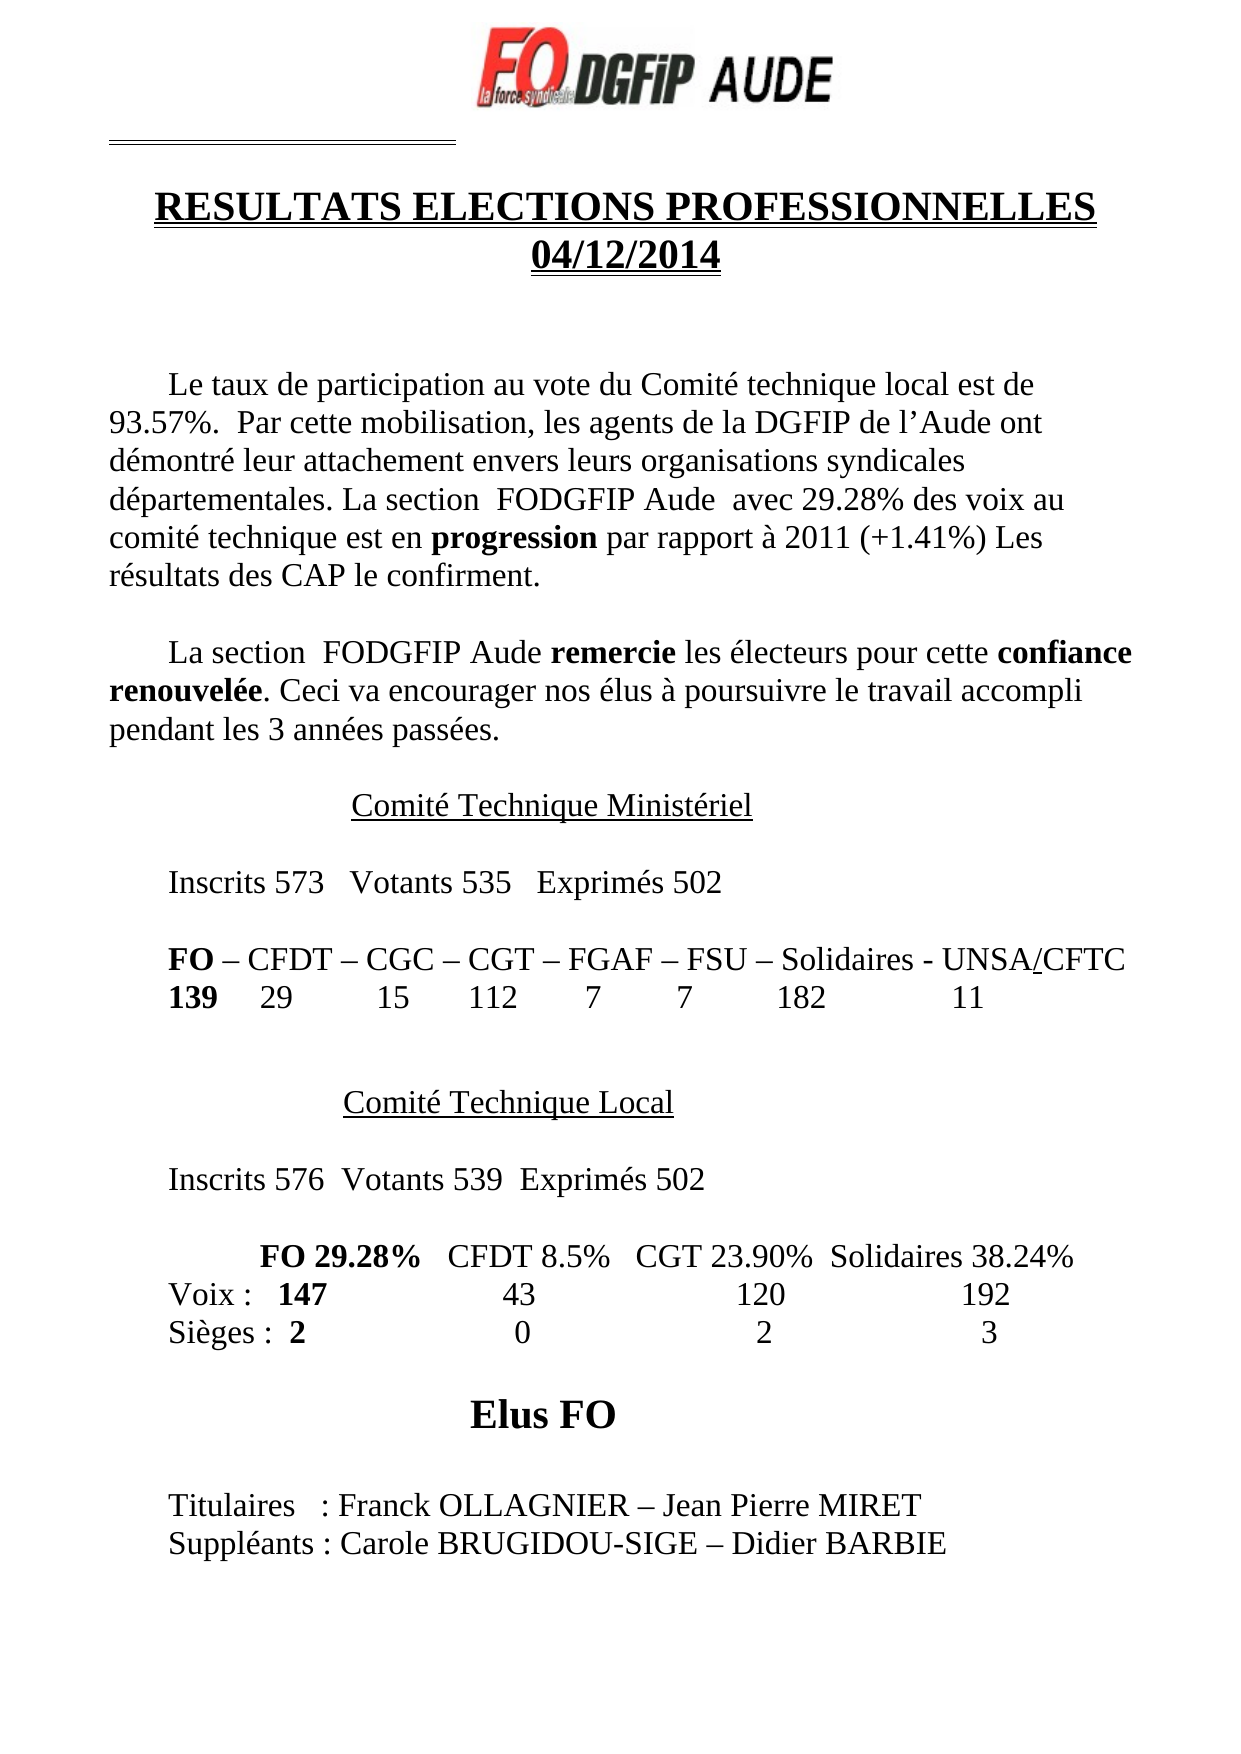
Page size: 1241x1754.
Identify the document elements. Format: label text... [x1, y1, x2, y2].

subtitle FO 29.28% CFDT 8.5% CGT 23.90% Solidaires 38.24% [109, 1236, 1142, 1274]
subtitle Inscrits 573 Votants 535 Exprimés 502 [109, 862, 1142, 900]
subtitle FO – CFDT – CGC – CGT – FGAF – FSU – Solidaires - UNSA/CFTC [109, 939, 1142, 977]
subtitle Sièges : 2 0 2 3 [109, 1312, 1142, 1351]
subtitle Comité Technique Local [109, 1082, 1142, 1121]
picture [470, 22, 855, 131]
subtitle 139 29 15 112 7 7 182 11 [109, 977, 1142, 1015]
subtitle Le taux de participation au vote du Comité technique local est de 93.57%. Par cette mobilisation, les agents de la DGFIP de l’Aude ont démontré leur attachement envers leurs organisations syndicales départementales. La section FODGFIP Aude avec 29.28% des voix au comité technique est en progression par rapport à 2011 (+1.41%) Les résultats des CAP le confirment. [109, 364, 1142, 594]
subtitle Voix : 147 43 120 192 [109, 1274, 1142, 1312]
subtitle Titulaires : Franck OLLAGNIER – Jean Pierre MIRET [109, 1485, 1142, 1523]
subtitle Elus FO [109, 1389, 1142, 1437]
subtitle Suppléants : Carole BRUGIDOU-SIGE – Didier BARBIE [109, 1523, 1142, 1562]
subtitle Inscrits 576 Votants 539 Exprimés 502 [109, 1159, 1142, 1197]
subtitle RESULTATS ELECTIONS PROFESSIONNELLES 04/12/2014 [109, 182, 1142, 277]
subtitle La section FODGFIP Aude remercie les électeurs pour cette confiance renouvelée. Ceci va encourager nos élus à poursuivre le travail accompli pendant les 3 années passées. [109, 632, 1142, 747]
subtitle Comité Technique Ministériel [109, 785, 1142, 824]
